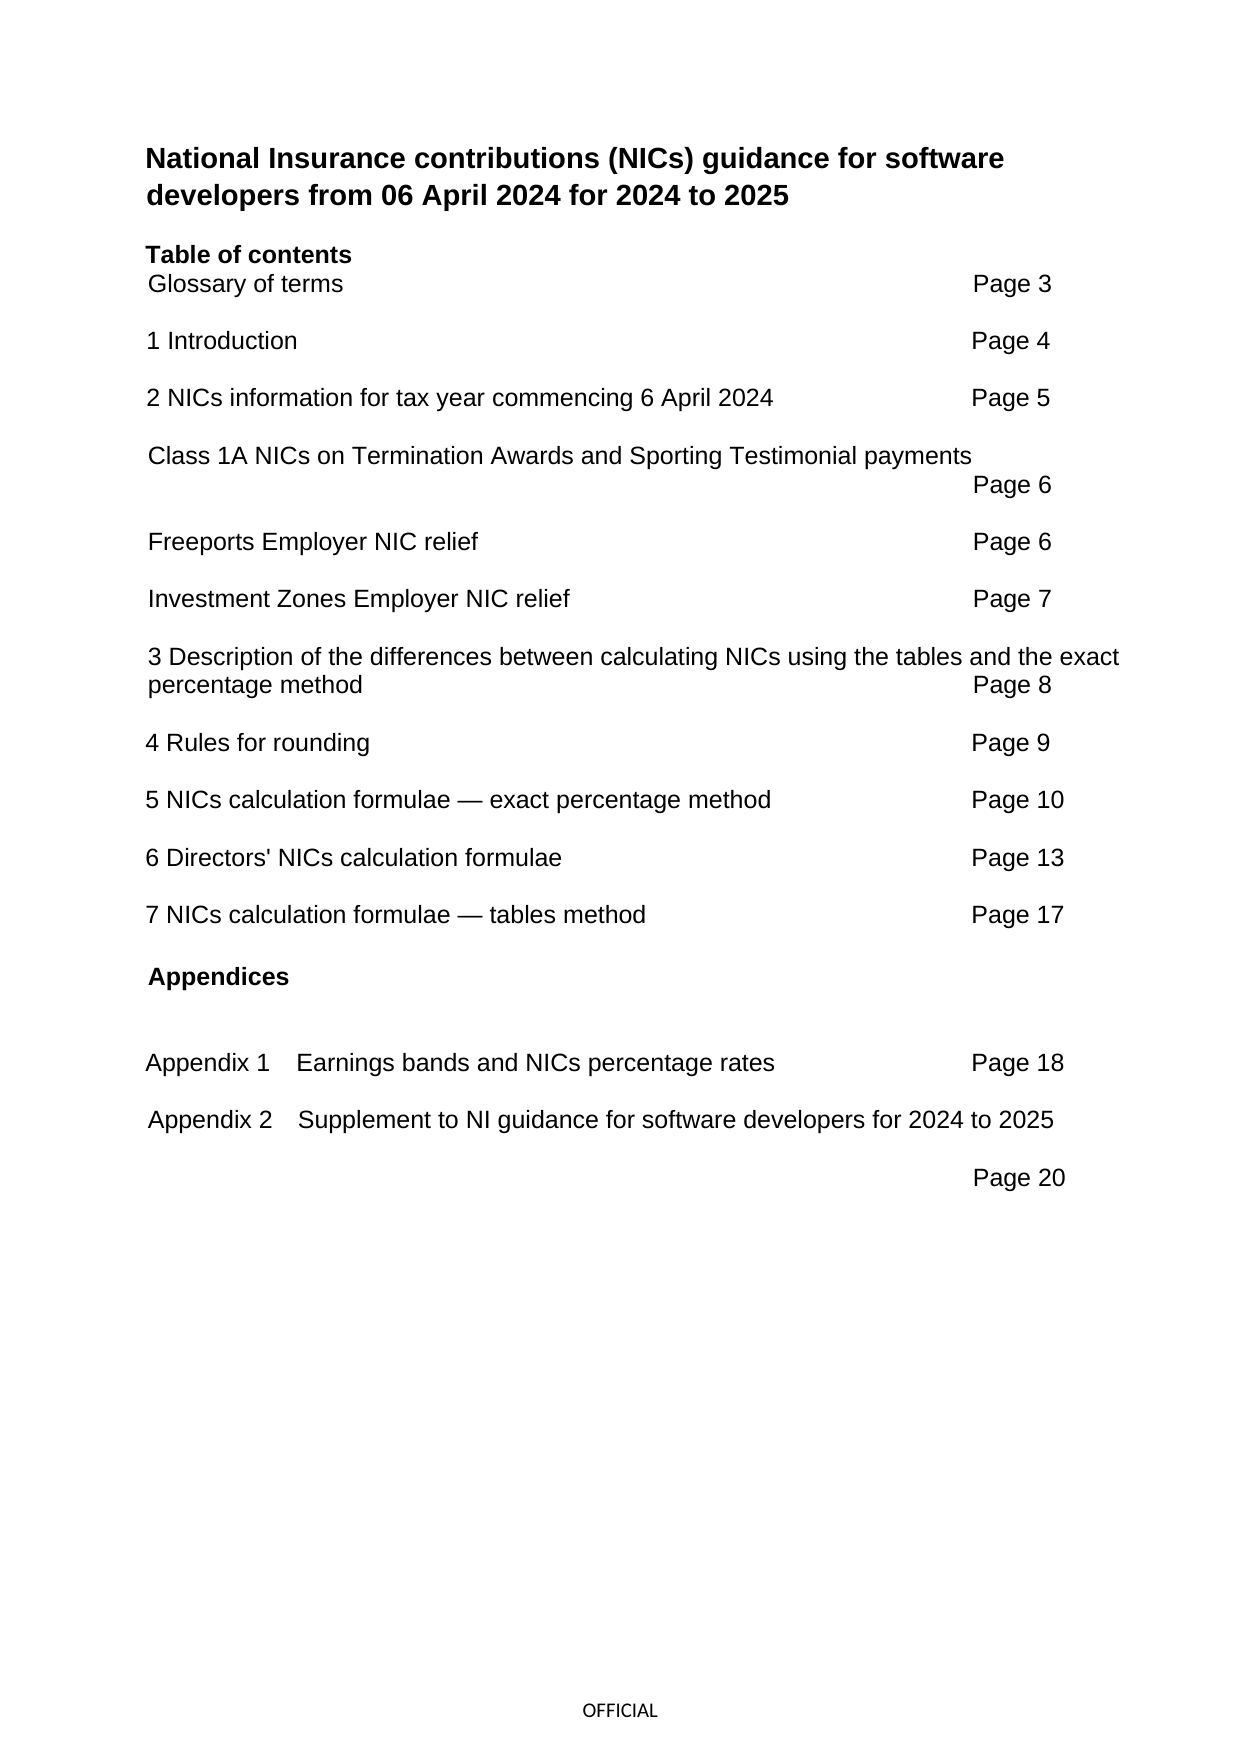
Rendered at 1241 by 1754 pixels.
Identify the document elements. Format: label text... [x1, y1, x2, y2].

text Glossary of terms Page 3 [148, 269, 1124, 297]
text Class 1A NICs on Termination Awards and Sporting Testimonial payments Page 6 [148, 441, 1124, 498]
text 2 NICs information for tax year commencing 6 April 2024 Page 5 [145, 383, 1124, 412]
subtitle Table of contents [145, 240, 1124, 269]
text Appendix 1 Earnings bands and NICs percentage rates Page 18 [145, 1048, 1124, 1077]
text 5 NICs calculation formulae — exact percentage method Page 10 [145, 785, 1124, 814]
text Investment Zones Employer NIC relief Page 7 [148, 584, 1124, 613]
text 7 NICs calculation formulae — tables method Page 17 [145, 900, 1124, 929]
text Appendix 2 Supplement to NI guidance for software developers for 2024 to 2025 [148, 1105, 1124, 1134]
text 4 Rules for rounding Page 9 [145, 728, 1124, 757]
text 6 Directors' NICs calculation formulae Page 13 [145, 843, 1124, 871]
text Page 20 [898, 1163, 1124, 1191]
subtitle National Insurance contributions (NICs) guidance for software developers from 06 April 2024 for 2024 to 2025 [145, 141, 1124, 211]
text 1 Introduction Page 4 [145, 326, 1124, 355]
text 3 Description of the differences between calculating NICs using the tables and the exact percentage method Page 8 [148, 642, 1124, 699]
text Freeports Employer NIC relief Page 6 [148, 527, 1124, 556]
subtitle Appendices [148, 962, 1124, 990]
